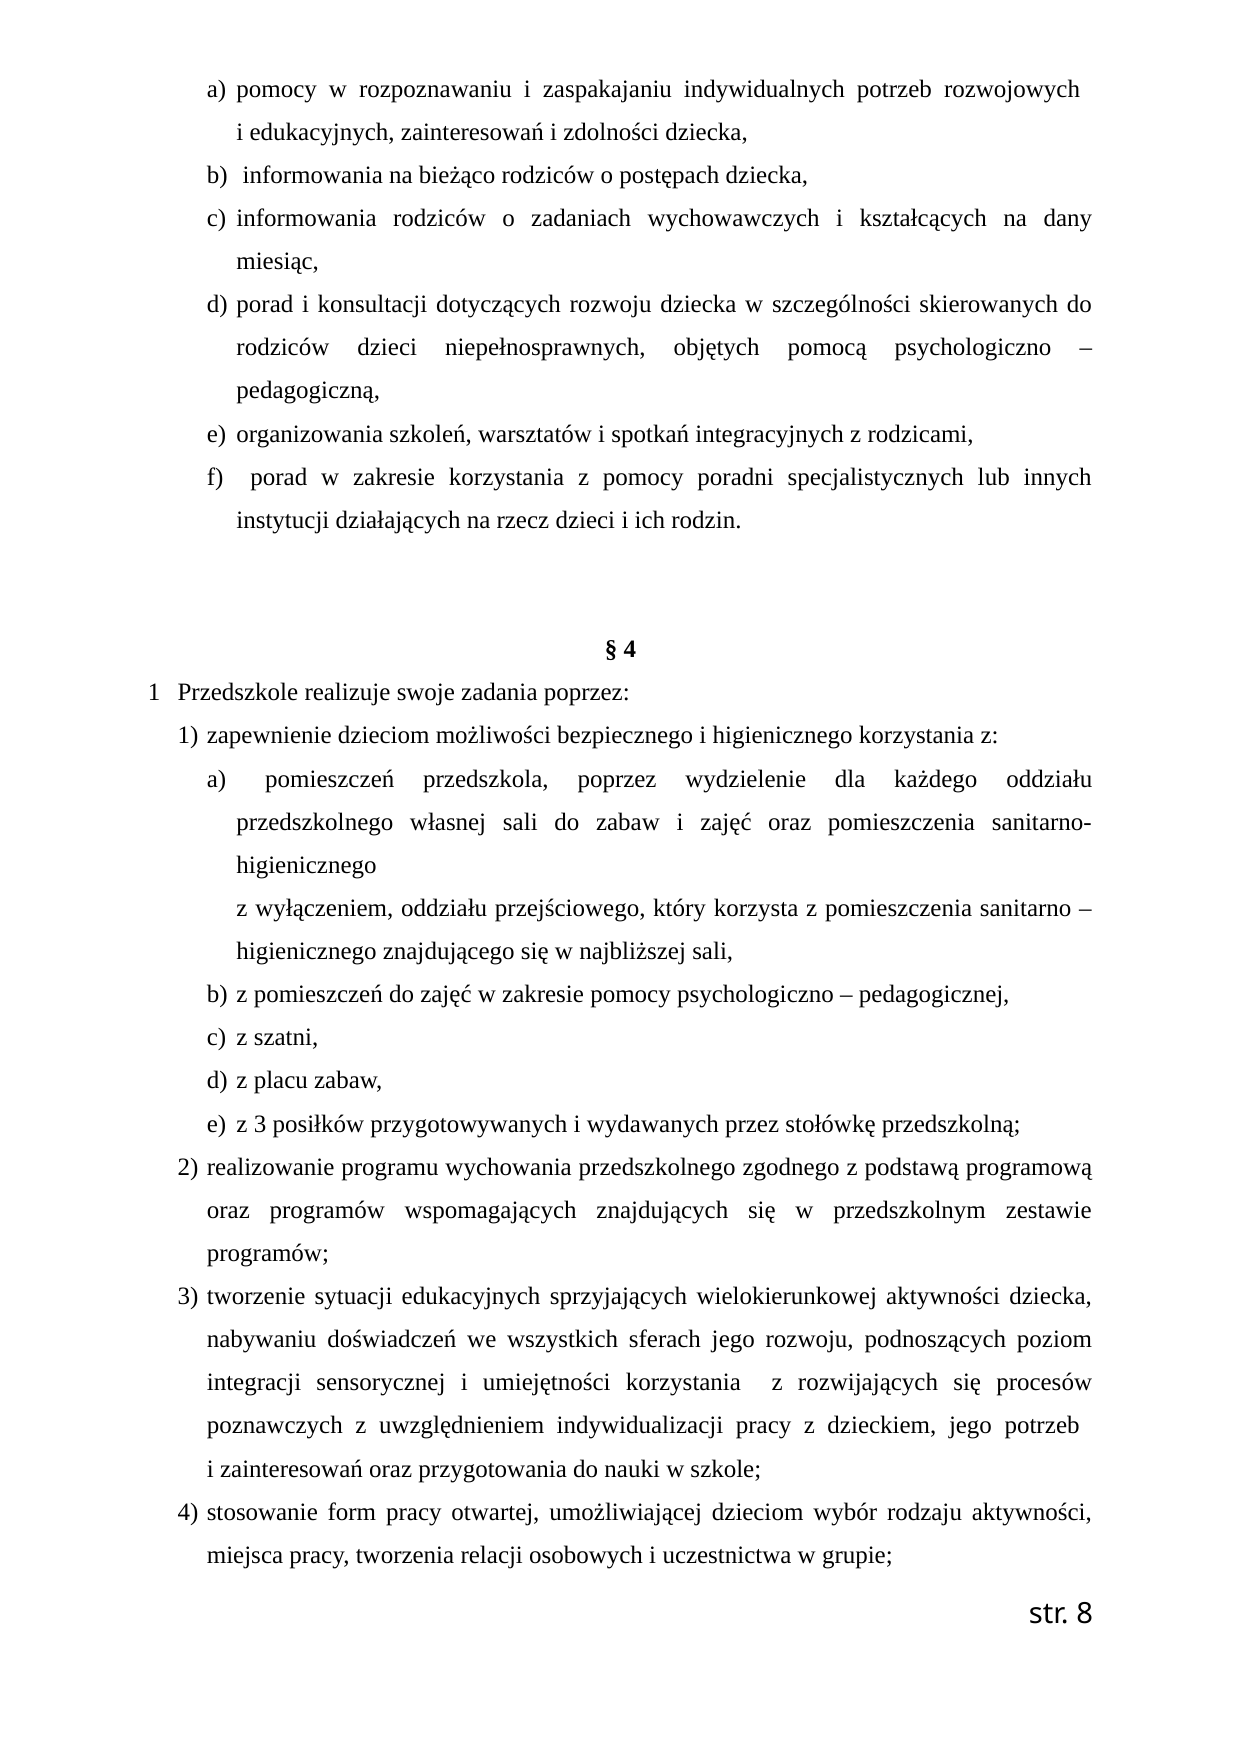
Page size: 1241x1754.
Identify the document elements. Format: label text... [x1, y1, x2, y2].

list informowania rodziców o zadaniach wychowawczych i kształcących na dany miesiąc, [207, 203, 1093, 275]
list pomocy w rozpoznawaniu i zaspakajaniu indywidualnych potrzeb rozwojowych i edukacyjnych, zainteresowań i zdolności dziecka, [207, 74, 1093, 146]
list tworzenie sytuacji edukacyjnych sprzyjających wielokierunkowej aktywności dziecka, nabywaniu doświadczeń we wszystkich sferach jego rozwoju, podnoszących poziom integracji sensorycznej i umiejętności korzystania z rozwijających się procesów poznawczych z uwzględnieniem indywidualizacji pracy z dzieckiem, jego potrzeb i zainteresowań oraz przygotowania do nauki w szkole; [177, 1281, 1093, 1482]
list Przedszkole realizuje swoje zadania poprzez: [148, 677, 1093, 706]
list porad w zakresie korzystania z pomocy poradni specjalistycznych lub innych instytucji działających na rzecz dzieci i ich rodzin. [207, 462, 1093, 534]
text § 4 [148, 634, 1093, 663]
list informowania na bieżąco rodziców o postępach dziecka, [207, 160, 1093, 189]
list stosowanie form pracy otwartej, umożliwiającej dzieciom wybór rodzaju aktywności, miejsca pracy, tworzenia relacji osobowych i uczestnictwa w grupie; [177, 1497, 1093, 1569]
list organizowania szkoleń, warsztatów i spotkań integracyjnych z rodzicami, [207, 419, 1093, 447]
list z placu zabaw, [207, 1066, 1093, 1094]
list realizowanie programu wychowania przedszkolnego zgodnego z podstawą programową oraz programów wspomagających znajdujących się w przedszkolnym zestawie programów; [177, 1152, 1093, 1267]
list pomieszczeń przedszkola, poprzez wydzielenie dla każdego oddziału przedszkolnego własnej sali do zabaw i zajęć oraz pomieszczenia sanitarno- higienicznego z wyłączeniem, oddziału przejściowego, który korzysta z pomieszczenia sanitarno – higienicznego znajdującego się w najbliższej sali, [207, 764, 1093, 965]
list z 3 posiłków przygotowywanych i wydawanych przez stołówkę przedszkolną; [207, 1109, 1093, 1137]
list porad i konsultacji dotyczących rozwoju dziecka w szczególności skierowanych do rodziców dzieci niepełnosprawnych, objętych pomocą psychologiczno – pedagogiczną, [207, 289, 1093, 404]
list zapewnienie dzieciom możliwości bezpiecznego i higienicznego korzystania z: [177, 721, 1093, 749]
list z pomieszczeń do zajęć w zakresie pomocy psychologiczno – pedagogicznej, [207, 979, 1093, 1008]
list z szatni, [207, 1022, 1093, 1051]
